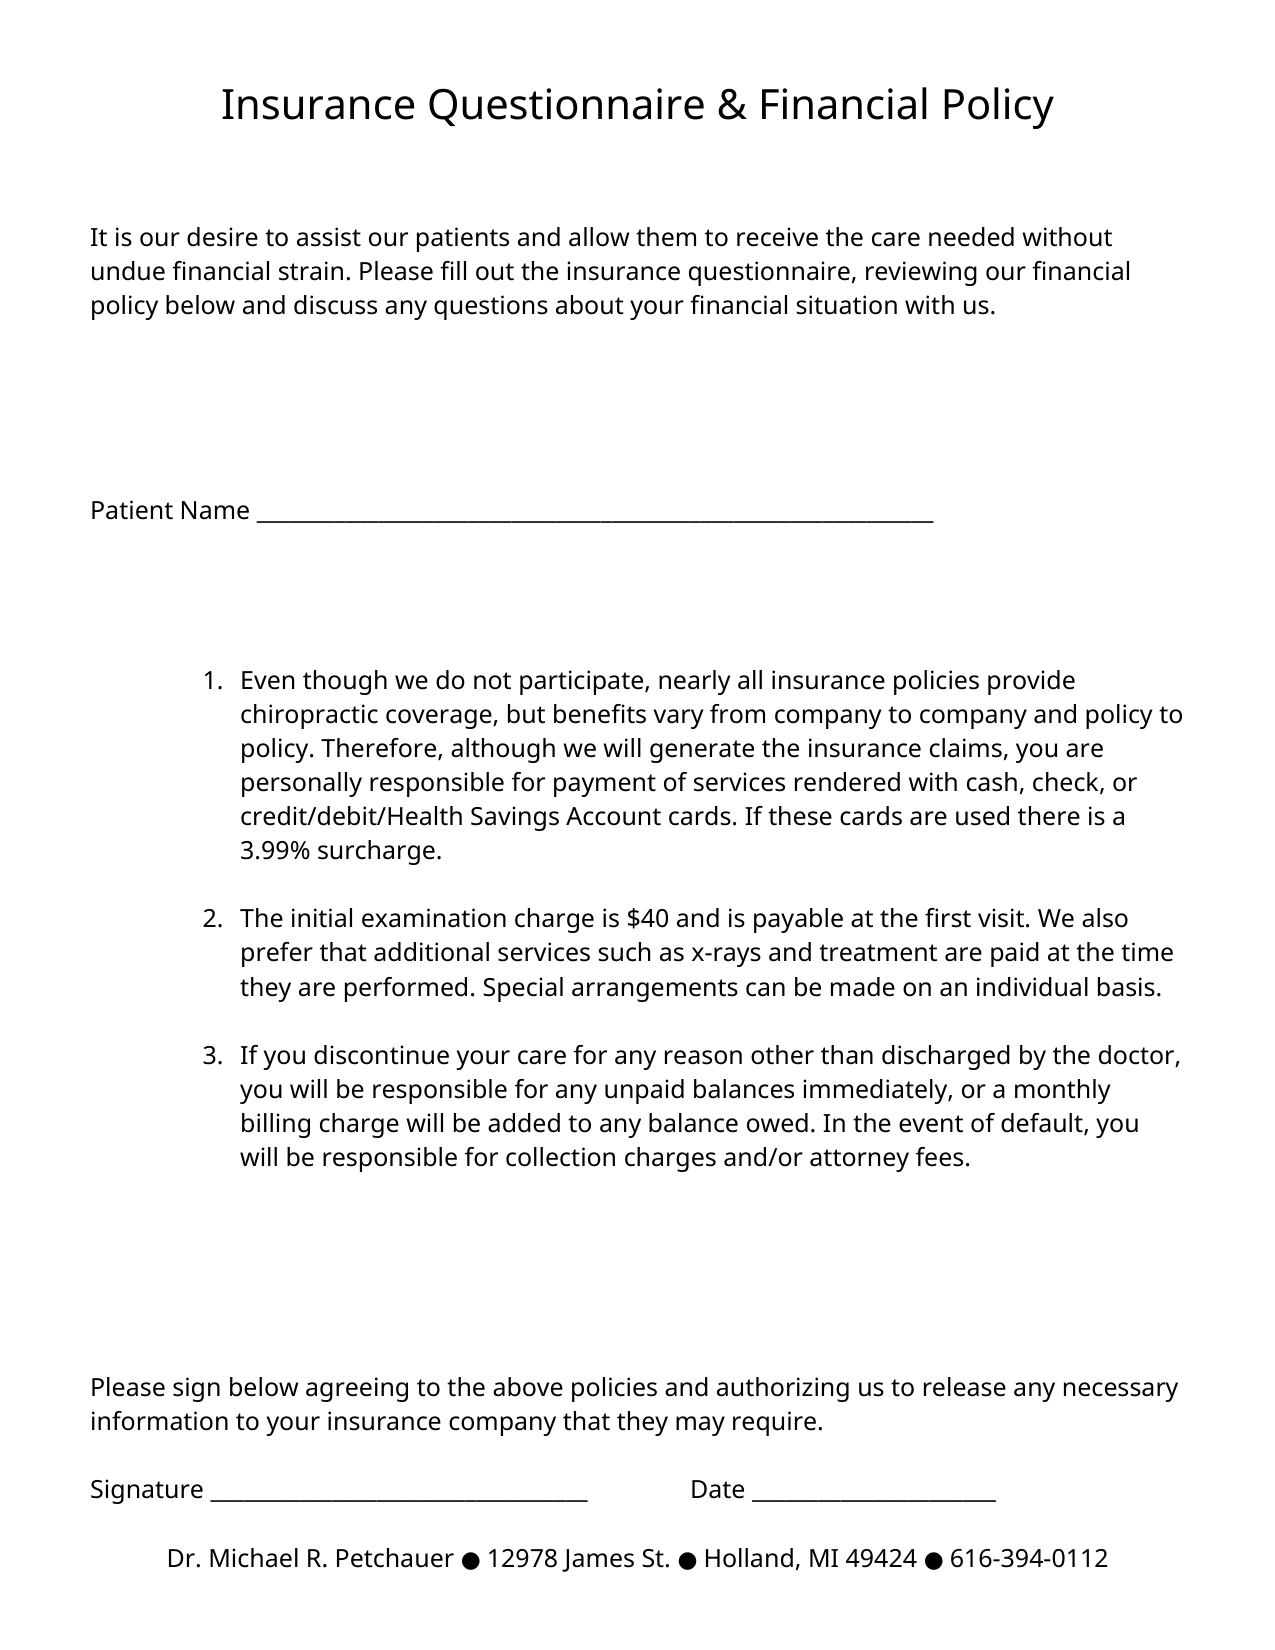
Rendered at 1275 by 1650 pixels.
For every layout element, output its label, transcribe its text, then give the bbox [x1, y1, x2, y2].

text Patient Name _____________________________________________________________ [90, 492, 1185, 526]
text Signature __________________________________ Date ______________________ [90, 1472, 1185, 1506]
text It is our desire to assist our patients and allow them to receive the care needed without undue financial strain. Please fill out the insurance questionnaire, reviewing our financial policy below and discuss any questions about your financial situation with us. [90, 220, 1185, 322]
list Even though we do not participate, nearly all insurance policies provide chiropractic coverage, but benefits vary from company to company and policy to policy. Therefore, although we will generate the insurance claims, you are personally responsible for payment of services rendered with cash, check, or credit/debit/Health Savings Account cards. If these cards are used there is a 3.99% surcharge. [202, 663, 1185, 867]
text Please sign below agreeing to the above policies and authorizing us to release any necessary information to your insurance company that they may require. [90, 1369, 1185, 1437]
list If you discontinue your care for any reason other than discharged by the doctor, you will be responsible for any unpaid balances immediately, or a monthly billing charge will be added to any balance owed. In the event of default, you will be responsible for collection charges and/or attorney fees. [202, 1037, 1185, 1173]
list The initial examination charge is $40 and is payable at the first visit. We also prefer that additional services such as x-rays and treatment are paid at the time they are performed. Special arrangements can be made on an individual basis. [202, 901, 1185, 1003]
text Insurance Questionnaire & Financial Policy [90, 75, 1185, 132]
